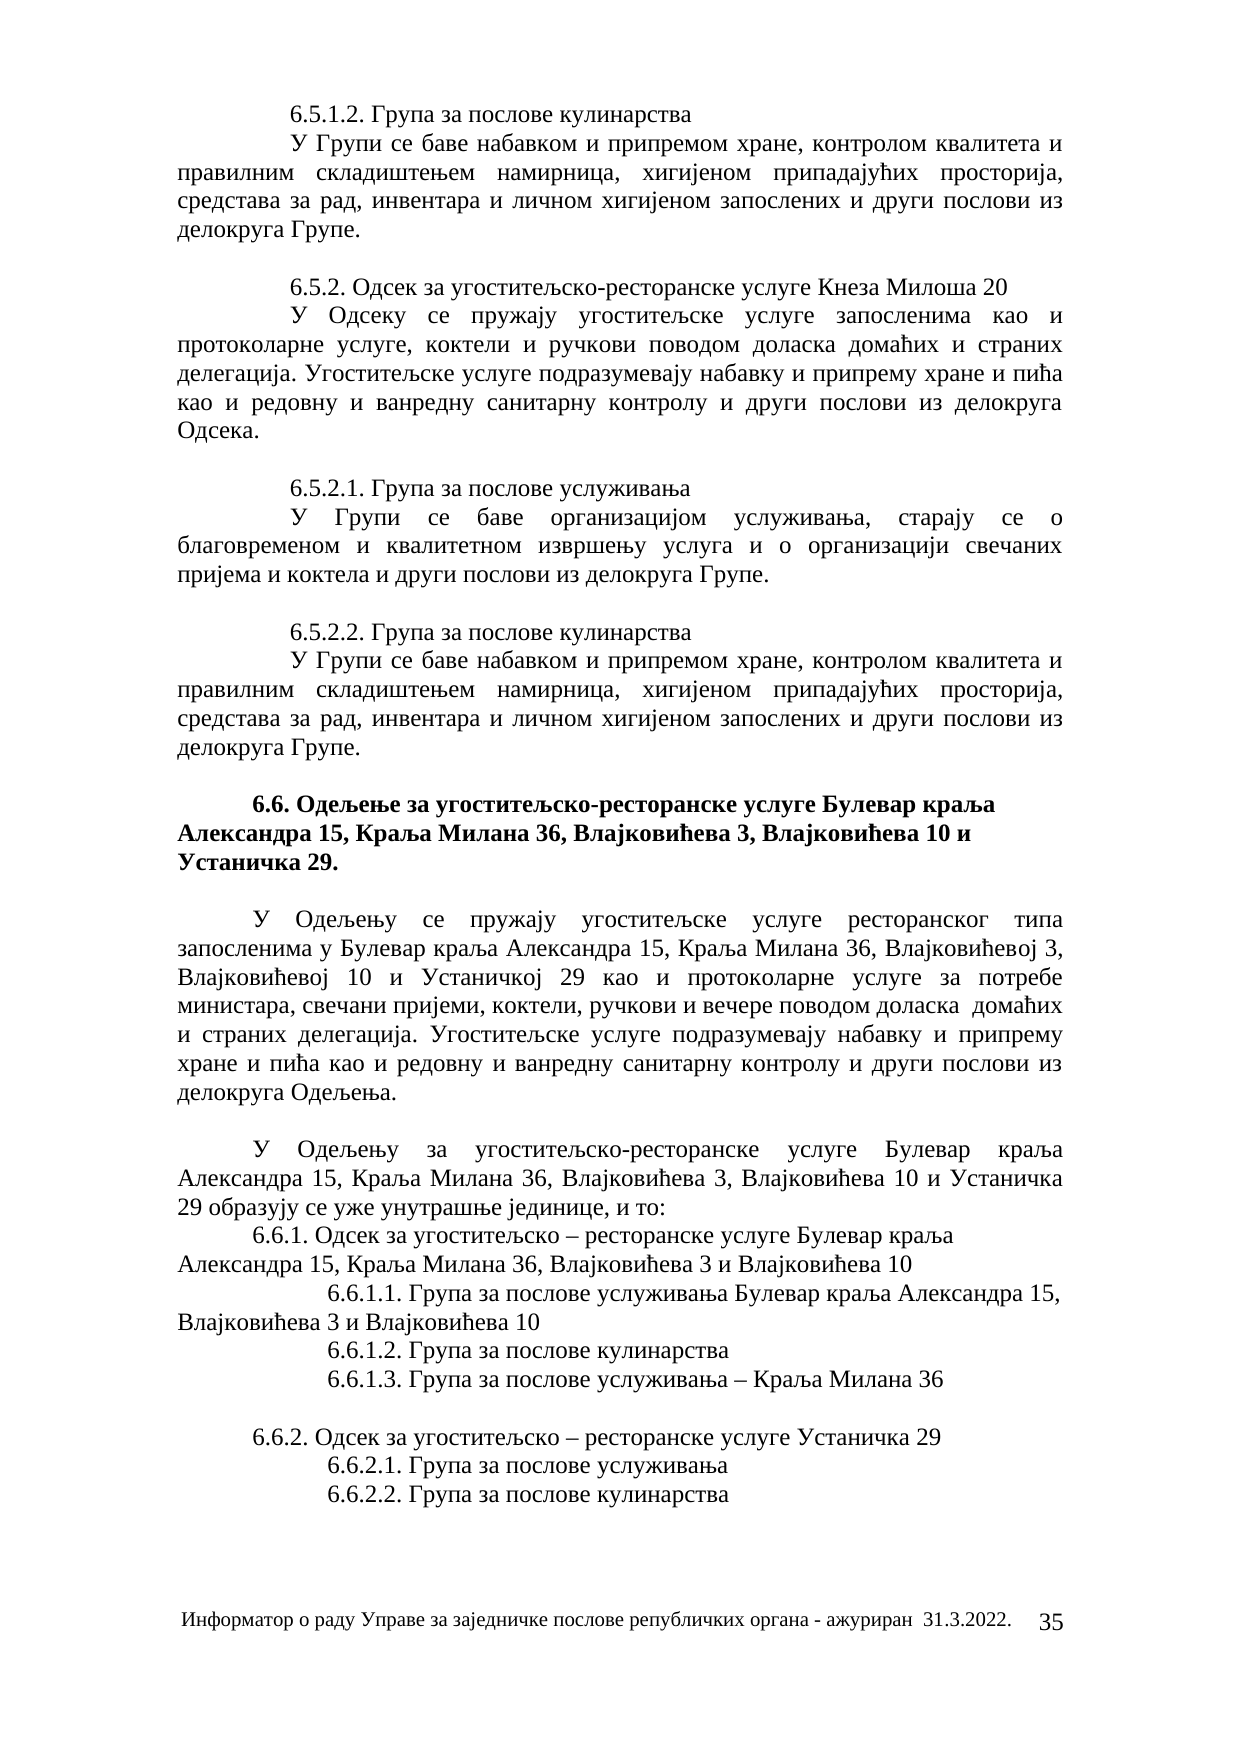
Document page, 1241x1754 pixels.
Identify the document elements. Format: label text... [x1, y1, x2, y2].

text У Одељењу се пружају угоститељске услуге ресторанског типа запосленима у Булевар краља Александра 15, Краља Милана 36, Влајковићевoj 3, Влајковићевој 10 и Устаничкој 29 као и протоколарне услуге за потребе министара, свечани пријеми, коктели, ручкови и вечере поводом доласка домаћих и страних делегација. Угоститељске услуге подразумевају набавку и припрему хране и пића као и редовну и ванредну санитарну контролу и други послови из делокруга Одељења. [177, 904, 1063, 1106]
text 6.6.2.2. Група за послове кулинарства [177, 1479, 1063, 1508]
text 6.6.1.3. Група за послове услуживања – Краља Милана 36 [177, 1364, 1063, 1393]
text 6.5.1.2. Група за послове кулинарства [177, 99, 1063, 128]
text 6.5.2. Одсек за угоститељско-ресторанске услуге Кнеза Милоша 20 [177, 272, 1063, 301]
text 6.6.1. Одсек за угоститељско – ресторанске услуге Булевар краља Александра 15, Краља Милана 36, Влајковићева 3 и Влајковићева 10 [177, 1221, 1063, 1278]
text У Групи се баве набавком и припремом хране, контролом квалитета и правилним складиштењем намирница, хигијеном припадајућих просторија, средстава за рад, инвентара и личном хигијеном запослених и други послови из делокруга Групе. [177, 128, 1063, 243]
text 6.6. Одељење за угоститељско-ресторанске услуге Булевар краља Александра 15, Краља Милана 36, Влајковићева 3, Влајковићева 10 и Устаничка 29. [177, 789, 1063, 876]
text 6.5.2.2. Група за послове кулинарства [177, 617, 1063, 646]
text 6.6.1.2. Група за послове кулинарства [177, 1336, 1063, 1364]
text 6.6.2.1. Група за послове услуживања [177, 1451, 1063, 1479]
text У Групи се баве организацијом услуживања, старају се о благовременом и квалитетном извршењу услуга и о организацији свечаних пријема и коктела и други послови из делокруга Групе. [177, 502, 1063, 588]
text У Групи се баве набавком и припремом хране, контролом квалитета и правилним складиштењем намирница, хигијеном припадајућих просторија, средстава за рад, инвентара и личном хигијеном запослених и други послови из делокруга Групе. [177, 646, 1063, 761]
text 6.6.2. Одсек за угоститељско – ресторанске услуге Устаничка 29 [177, 1422, 1063, 1451]
text У Одељењу за угоститељско-ресторанске услуге Булевар краља Александра 15, Краља Милана 36, Влајковићева 3, Влајковићева 10 и Устаничка 29 образују се уже унутрашње јединице, и то: [177, 1134, 1063, 1221]
text 6.6.1.1. Група за послове услуживања Булевар краља Александра 15, Влајковићева 3 и Влајковићева 10 [177, 1278, 1063, 1336]
text У Одсеку се пружају угоститељске услуге запосленима као и протоколарне услуге, коктели и ручкови поводом доласка домаћих и страних делегација. Угоститељске услуге подразумевају набавку и припрему хране и пића као и редовну и ванредну санитарну контролу и други послови из делокруга Одсека. [177, 301, 1063, 444]
text 6.5.2.1. Група за послове услуживања [177, 473, 1063, 502]
